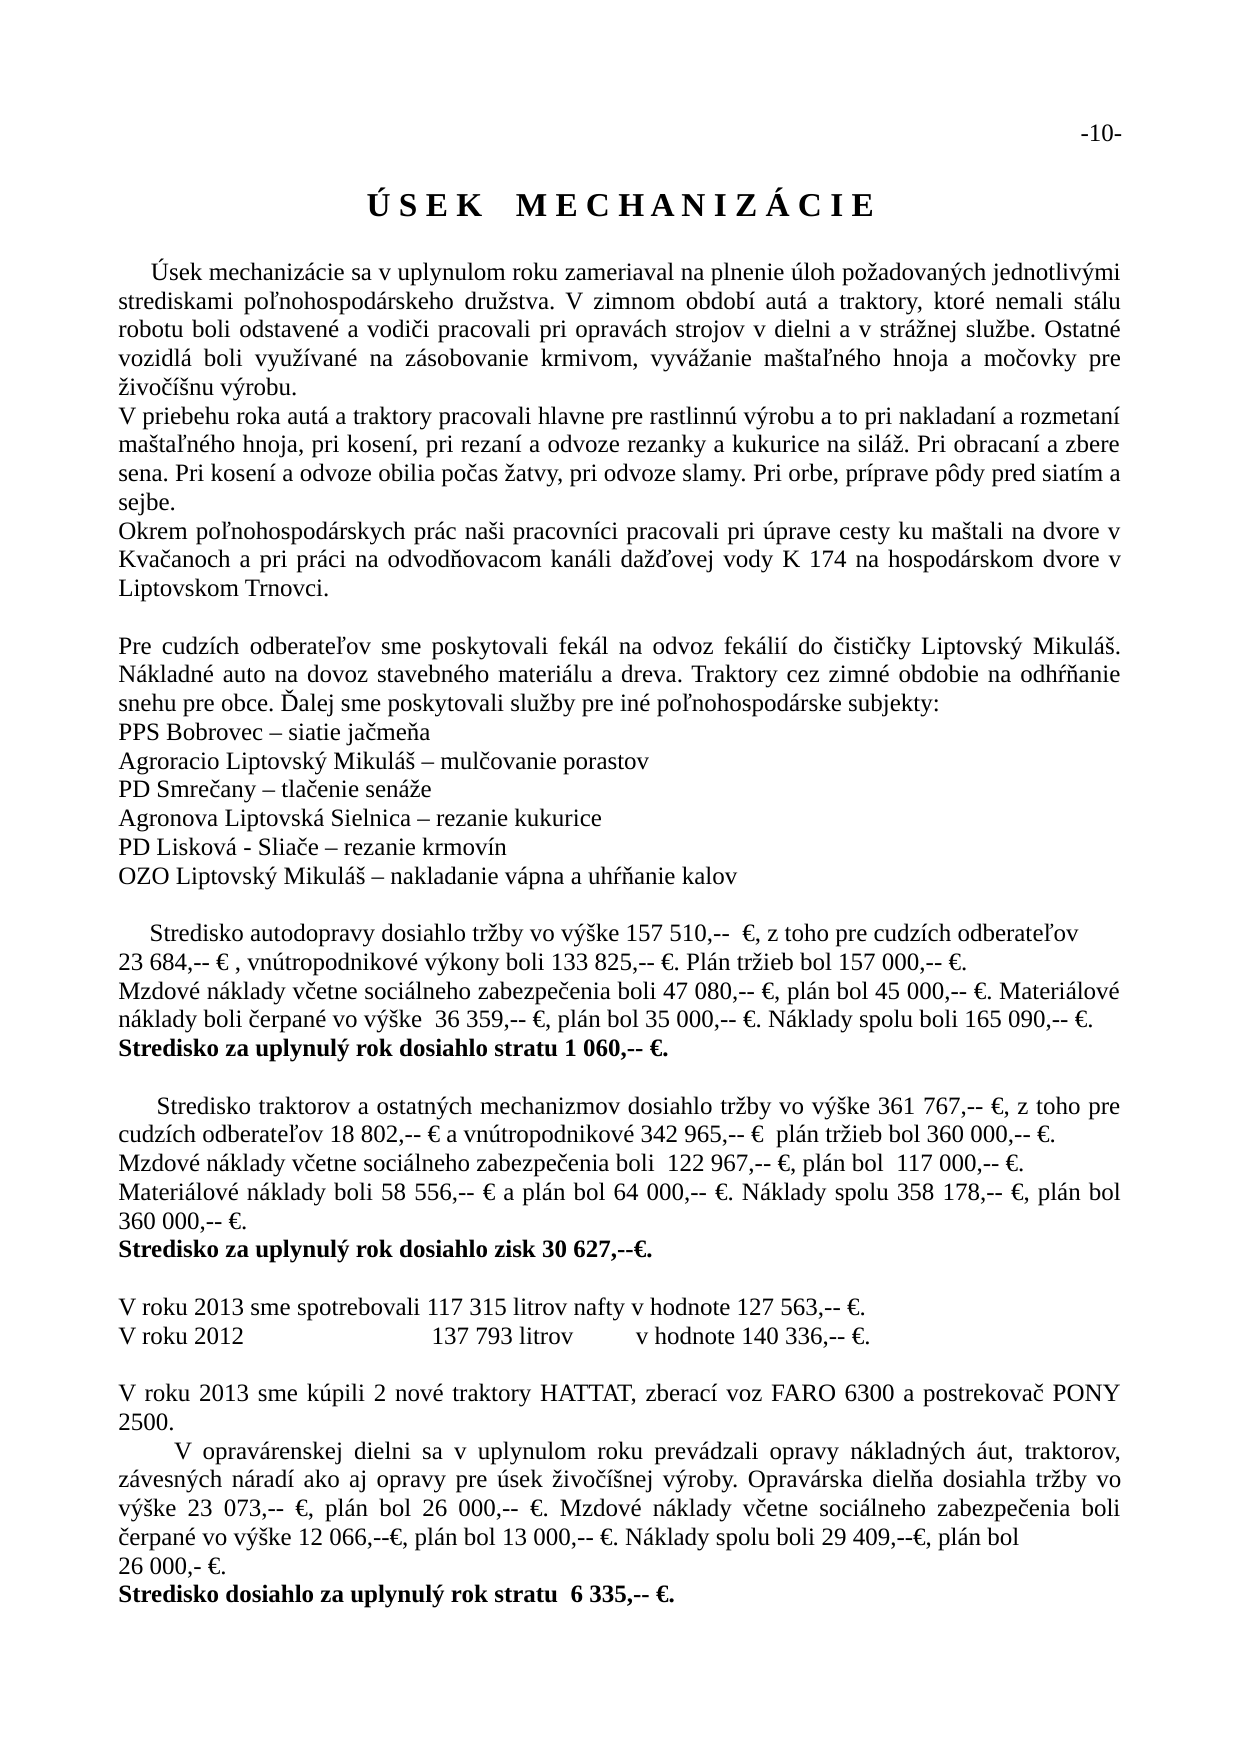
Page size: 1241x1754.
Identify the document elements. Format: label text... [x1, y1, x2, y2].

text Agroracio Liptovský Mikuláš – mulčovanie porastov [118, 746, 1122, 774]
text Stredisko dosiahlo za uplynulý rok stratu 6 335,-- €. [118, 1579, 1122, 1608]
text 23 684,-- € , vnútropodnikové výkony boli 133 825,-- €. Plán tržieb bol 157 000,-- €. [118, 947, 1122, 976]
text PD Lisková - Sliače – rezanie krmovín [118, 832, 1122, 861]
text Stredisko autodopravy dosiahlo tržby vo výške 157 510,-- €, z toho pre cudzích odberateľov [118, 918, 1122, 947]
text V roku 2013 sme spotrebovali 117 315 litrov nafty v hodnote 127 563,-- €. [118, 1292, 1122, 1321]
text V opravárenskej dielni sa v uplynulom roku prevádzali opravy nákladných áut, traktorov, závesných náradí ako aj opravy pre úsek živočíšnej výroby. Opravárska dielňa dosiahla tržby vo výške 23 073,-- €, plán bol 26 000,-- €. Mzdové náklady včetne sociálneho zabezpečenia boli čerpané vo výške 12 066,--€, plán bol 13 000,-- €. Náklady spolu boli 29 409,--€, plán bol [118, 1436, 1122, 1551]
text V roku 2012 137 793 litrov v hodnote 140 336,-- €. [118, 1321, 1122, 1349]
text OZO Liptovský Mikuláš – nakladanie vápna a uhŕňanie kalov [118, 861, 1122, 889]
text Úsek mechanizácie sa v uplynulom roku zameriaval na plnenie úloh požadovaných jednotlivými strediskami poľnohospodárskeho družstva. V zimnom období autá a traktory, ktoré nemali stálu robotu boli odstavené a vodiči pracovali pri opravách strojov v dielni a v strážnej službe. Ostatné vozidlá boli využívané na zásobovanie krmivom, vyvážanie maštaľného hnoja a močovky pre živočíšnu výrobu. [118, 257, 1122, 401]
text Mzdové náklady včetne sociálneho zabezpečenia boli 122 967,-- €, plán bol 117 000,-- €. [118, 1148, 1122, 1177]
text Ú S E K M E C H A N I Z Á C I E [118, 185, 1122, 223]
text PPS Bobrovec – siatie jačmeňa [118, 717, 1122, 746]
text Mzdové náklady včetne sociálneho zabezpečenia boli 47 080,-- €, plán bol 45 000,-- €. Materiálové náklady boli čerpané vo výške 36 359,-- €, plán bol 35 000,-- €. Náklady spolu boli 165 090,-- €. [118, 976, 1122, 1033]
text 26 000,- €. [118, 1551, 1122, 1579]
text Agronova Liptovská Sielnica – rezanie kukurice [118, 803, 1122, 832]
text Stredisko za uplynulý rok dosiahlo zisk 30 627,--€. [118, 1234, 1122, 1263]
text PD Smrečany – tlačenie senáže [118, 774, 1122, 803]
text V roku 2013 sme kúpili 2 nové traktory HATTAT, zberací voz FARO 6300 a postrekovač PONY 2500. [118, 1378, 1122, 1436]
text Materiálové náklady boli 58 556,-- € a plán bol 64 000,-- €. Náklady spolu 358 178,-- €, plán bol 360 000,-- €. [118, 1177, 1122, 1234]
text Okrem poľnohospodárskych prác naši pracovníci pracovali pri úprave cesty ku maštali na dvore v Kvačanoch a pri práci na odvodňovacom kanáli dažďovej vody K 174 na hospodárskom dvore v Liptovskom Trnovci. [118, 516, 1122, 602]
text Stredisko traktorov a ostatných mechanizmov dosiahlo tržby vo výške 361 767,-- €, z toho pre cudzích odberateľov 18 802,-- € a vnútropodnikové 342 965,-- € plán tržieb bol 360 000,-- €. [118, 1091, 1122, 1148]
text Stredisko za uplynulý rok dosiahlo stratu 1 060,-- €. [118, 1033, 1122, 1062]
text Pre cudzích odberateľov sme poskytovali fekál na odvoz fekálií do čističky Liptovský Mikuláš. Nákladné auto na dovoz stavebného materiálu a dreva. Traktory cez zimné obdobie na odhŕňanie snehu pre obce. Ďalej sme poskytovali služby pre iné poľnohospodárske subjekty: [118, 631, 1122, 717]
text V priebehu roka autá a traktory pracovali hlavne pre rastlinnú výrobu a to pri nakladaní a rozmetaní maštaľného hnoja, pri kosení, pri rezaní a odvoze rezanky a kukurice na siláž. Pri obracaní a zbere sena. Pri kosení a odvoze obilia počas žatvy, pri odvoze slamy. Pri orbe, príprave pôdy pred siatím a sejbe. [118, 401, 1122, 516]
text -10- [118, 118, 1122, 147]
